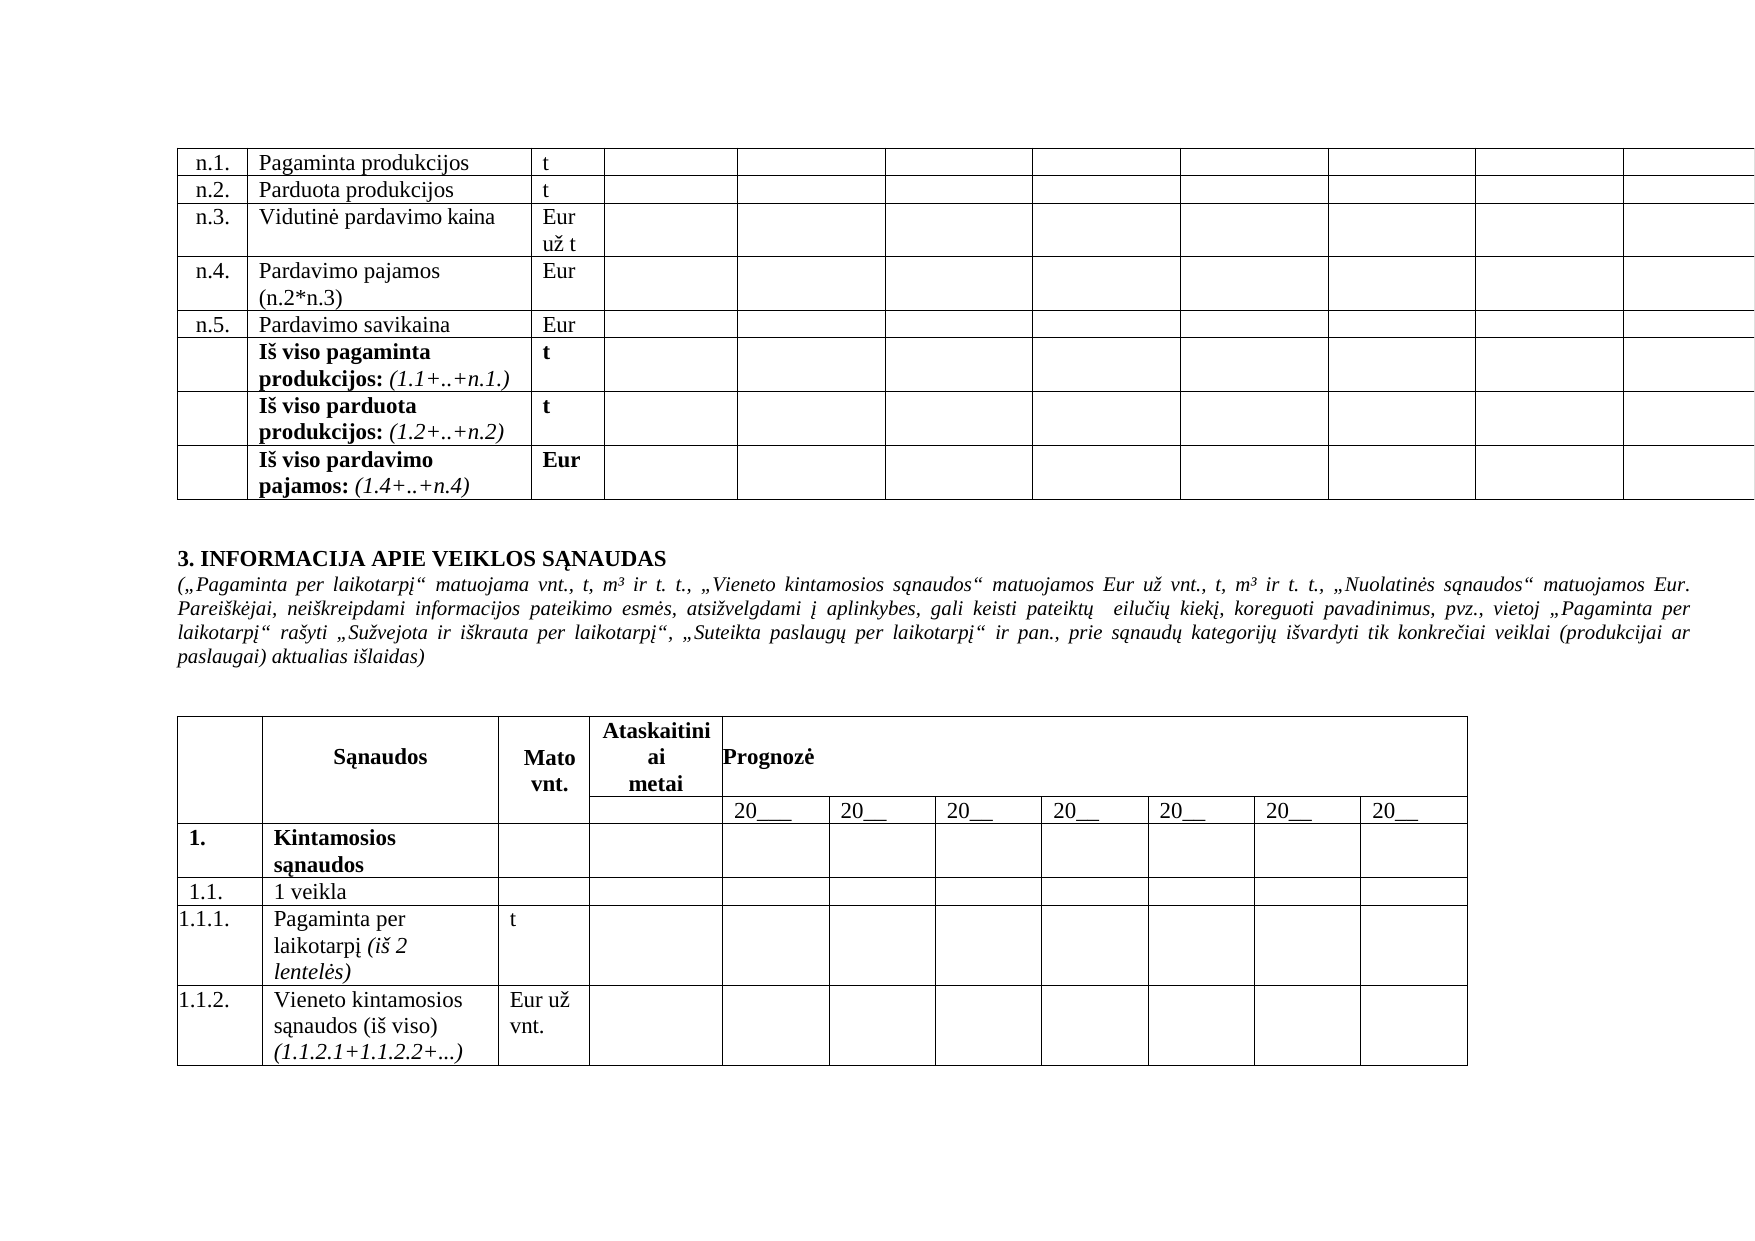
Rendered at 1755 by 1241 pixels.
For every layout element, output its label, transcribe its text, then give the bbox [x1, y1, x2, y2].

table_cell [605, 257, 737, 310]
table_cell [1149, 906, 1254, 984]
table_cell Eur už t [532, 204, 604, 256]
table_cell [1042, 986, 1148, 1065]
table_cell [1033, 311, 1180, 337]
table_cell [1042, 824, 1148, 877]
table_cell [936, 878, 1041, 904]
table_cell [1476, 176, 1623, 202]
table_cell [886, 338, 1032, 391]
table_cell [590, 986, 722, 1065]
table_cell [499, 824, 589, 877]
table_cell t [532, 176, 604, 202]
table_cell [1329, 392, 1475, 445]
table_cell [1042, 878, 1148, 904]
table_cell [1181, 257, 1328, 310]
table_cell [1255, 986, 1360, 1065]
table_cell t [532, 338, 604, 391]
table_cell [1033, 149, 1180, 175]
table_cell n.5. [178, 311, 247, 337]
table_header Sąnaudos [263, 717, 498, 823]
table_cell Eur [532, 257, 604, 310]
table_cell [723, 986, 829, 1065]
table_cell [178, 392, 247, 445]
table_cell 1.1.2. [178, 986, 262, 1065]
table_cell [738, 392, 885, 445]
table_cell 1.1. [178, 878, 262, 904]
table_header Mato vnt. [499, 717, 589, 823]
table_cell [830, 986, 935, 1065]
text („Pagaminta per laikotarpį“ matuojama vnt., t, m³ ir t. t., „Vieneto kintamosios sąnaudos“ matuojamos Eur už vnt., t, m³ ir t. t., „Nuolatinės sąnaudos“ matuojamos Eur. Pareiškėjai, neiškreipdami informacijos pateikimo esmės, atsižvelgdami į aplinkybes, gali keisti pateiktų eilučių kiekį, koreguoti pavadinimus, pvz., vietoj „Pagaminta per laikotarpį“ rašyti „Sužvejota ir iškrauta per laikotarpį“, „Suteikta paslaugų per laikotarpį“ ir pan., prie sąnaudų kategorijų išvardyti tik konkrečiai veiklai (produkcijai ar paslaugai) aktualias išlaidas) [177, 571, 1695, 668]
table_cell [1476, 392, 1623, 445]
table_cell Vidutinė pardavimo kaina [248, 204, 531, 256]
table_cell Pardavimo savikaina [248, 311, 531, 337]
table_cell [738, 311, 885, 337]
table_cell [1149, 824, 1254, 877]
table_cell [1033, 446, 1180, 498]
table_cell [1624, 338, 1754, 391]
table_cell [1476, 446, 1623, 498]
table_cell [178, 446, 247, 498]
table_cell 20___ [723, 797, 829, 823]
table_cell [1476, 149, 1623, 175]
table_cell [1255, 906, 1360, 984]
table_cell [1033, 338, 1180, 391]
table_cell [1181, 204, 1328, 256]
table_cell [590, 878, 722, 904]
table_cell [1255, 878, 1360, 904]
table_cell [723, 824, 829, 877]
table_cell Pagaminta per laikotarpį (iš 2 lentelės) [263, 906, 498, 984]
table_cell [605, 338, 737, 391]
table_cell [1361, 906, 1467, 984]
table_cell Eur [532, 446, 604, 498]
table_cell 20__ [830, 797, 935, 823]
table_cell [1033, 392, 1180, 445]
table_cell 20__ [1149, 797, 1254, 823]
table_cell [1149, 986, 1254, 1065]
table_cell [1255, 824, 1360, 877]
table_cell [886, 311, 1032, 337]
table_cell [1624, 392, 1754, 445]
table_cell [1624, 446, 1754, 498]
table_header [178, 717, 262, 823]
table_cell [178, 338, 247, 391]
table_cell 1.1.1. [178, 906, 262, 984]
table_cell [590, 906, 722, 984]
table_cell [1329, 338, 1475, 391]
table_cell [830, 824, 935, 877]
table_cell [1329, 204, 1475, 256]
table_cell [590, 824, 722, 877]
table_cell [886, 392, 1032, 445]
table_cell [1181, 338, 1328, 391]
table_cell n.4. [178, 257, 247, 310]
table_cell [738, 149, 885, 175]
table_cell [738, 257, 885, 310]
table_cell t [499, 906, 589, 984]
table_cell [1042, 906, 1148, 984]
table_cell 1. [178, 824, 262, 877]
table_cell [1476, 338, 1623, 391]
table_cell [1329, 176, 1475, 202]
table_cell Iš viso pagaminta produkcijos: (1.1+..+n.1.) [248, 338, 531, 391]
table_cell 20__ [936, 797, 1041, 823]
table_cell [723, 906, 829, 984]
table_cell Kintamosios sąnaudos [263, 824, 498, 877]
table_cell n.3. [178, 204, 247, 256]
table_cell [1181, 392, 1328, 445]
table_cell Eur už vnt. [499, 986, 589, 1065]
table_cell [1181, 311, 1328, 337]
table_cell [1361, 986, 1467, 1065]
table_cell [738, 446, 885, 498]
table_cell [830, 878, 935, 904]
table_cell [1476, 204, 1623, 256]
table_cell [738, 338, 885, 391]
table_cell [605, 176, 737, 202]
table_cell [886, 257, 1032, 310]
table_cell 20__ [1255, 797, 1360, 823]
table_cell 20__ [1042, 797, 1148, 823]
table_cell [1624, 311, 1754, 337]
table_cell n.1. [178, 149, 247, 175]
table_cell [1033, 204, 1180, 256]
table_cell [886, 446, 1032, 498]
table_cell [1181, 149, 1328, 175]
table_cell [936, 906, 1041, 984]
table_cell t [532, 149, 604, 175]
table_cell Pagaminta produkcijos [248, 149, 531, 175]
table_cell Iš viso parduota produkcijos: (1.2+..+n.2) [248, 392, 531, 445]
table_cell t [532, 392, 604, 445]
table_cell 1 veikla [263, 878, 498, 904]
table_cell [738, 176, 885, 202]
table_cell [830, 906, 935, 984]
table_cell [936, 986, 1041, 1065]
table_cell Vieneto kintamosios sąnaudos (iš viso) (1.1.2.1+1.1.2.2+...) [263, 986, 498, 1065]
table_cell [1624, 257, 1754, 310]
table_cell [936, 824, 1041, 877]
table_cell [1329, 446, 1475, 498]
table_cell [605, 204, 737, 256]
table_cell [1329, 257, 1475, 310]
table_cell [1033, 257, 1180, 310]
table_cell [1033, 176, 1180, 202]
table_cell [1329, 149, 1475, 175]
table_cell [1476, 257, 1623, 310]
table_cell Parduota produkcijos [248, 176, 531, 202]
table_cell Eur [532, 311, 604, 337]
table_cell [1149, 878, 1254, 904]
table_cell [1329, 311, 1475, 337]
table_cell [1624, 176, 1754, 202]
table_cell Iš viso pardavimo pajamos: (1.4+..+n.4) [248, 446, 531, 498]
table_cell [1624, 149, 1754, 175]
table_cell Pardavimo pajamos (n.2*n.3) [248, 257, 531, 310]
table_cell [1361, 878, 1467, 904]
table_cell [886, 176, 1032, 202]
table_cell [886, 149, 1032, 175]
table_cell [1181, 176, 1328, 202]
table_cell [1181, 446, 1328, 498]
table_cell [738, 204, 885, 256]
table_cell 20__ [1361, 797, 1467, 823]
table_header Prognozė [723, 717, 1467, 796]
table_cell n.2. [178, 176, 247, 202]
table_cell [886, 204, 1032, 256]
table_cell [499, 878, 589, 904]
table_cell [723, 878, 829, 904]
table_cell [605, 446, 737, 498]
table_cell [1361, 824, 1467, 877]
table_cell [605, 392, 737, 445]
table_cell [605, 311, 737, 337]
table_cell [1624, 204, 1754, 256]
table_header Ataskaitiniai metai [590, 717, 722, 796]
table_cell [1476, 311, 1623, 337]
table_cell [605, 149, 737, 175]
table_cell [590, 797, 722, 823]
text 3. INFORMACIJA APIE VEIKLOS SĄNAUDAS [177, 545, 1695, 571]
